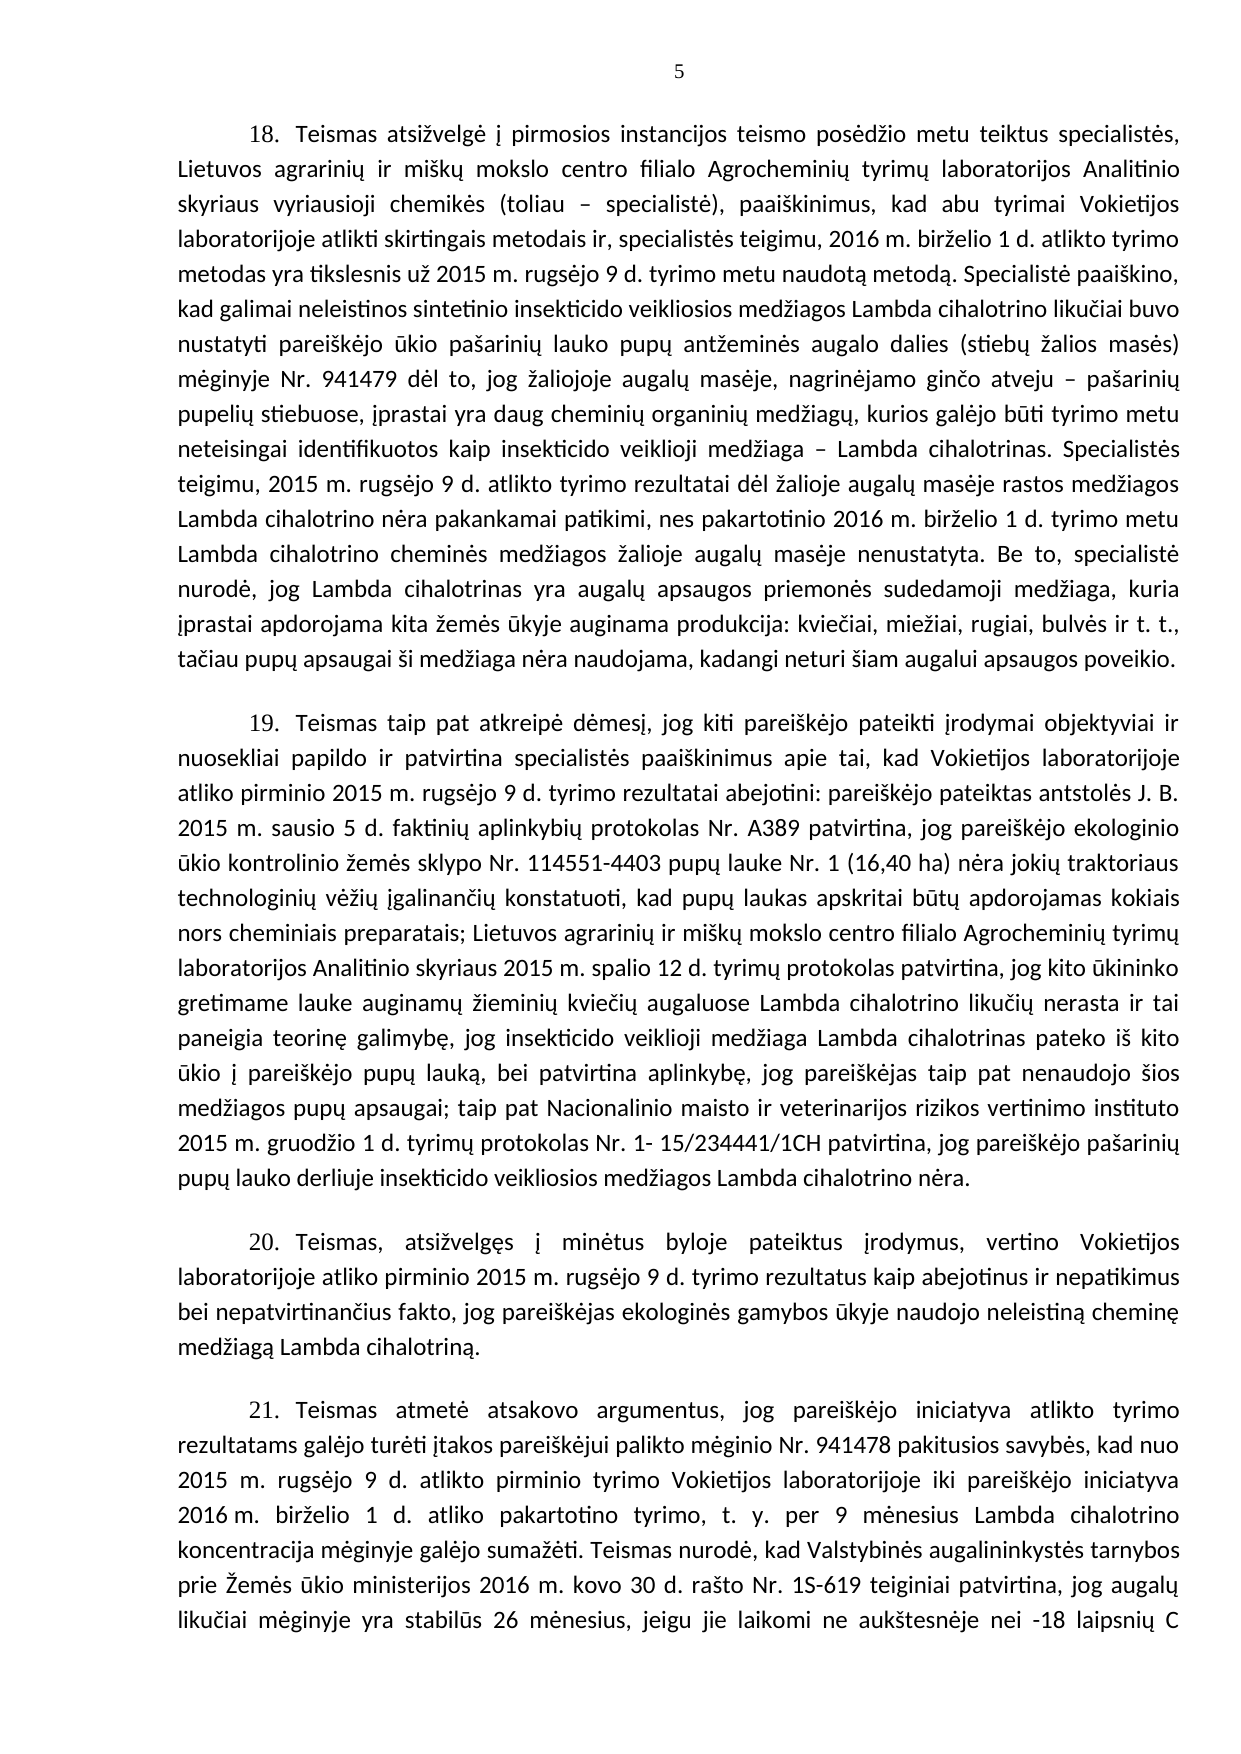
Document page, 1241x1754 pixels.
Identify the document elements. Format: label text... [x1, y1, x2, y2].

text 18. Teismas atsižvelgė į pirmosios instancijos teismo posėdžio metu teiktus specialistės, Lietuvos agrarinių ir miškų mokslo centro filialo Agrocheminių tyrimų laboratorijos Analitinio skyriaus vyriausioji chemikės (toliau – specialistė), paaiškinimus, kad abu tyrimai Vokietijos laboratorijoje atlikti skirtingais metodais ir, specialistės teigimu, 2016 m. birželio 1 d. atlikto tyrimo metodas yra tikslesnis už 2015 m. rugsėjo 9 d. tyrimo metu naudotą metodą. Specialistė paaiškino, kad galimai neleistinos sintetinio insekticido veikliosios medžiagos Lambda cihalotrino likučiai buvo nustatyti pareiškėjo ūkio pašarinių lauko pupų antžeminės augalo dalies (stiebų žalios masės) mėginyje Nr. 941479 dėl to, jog žaliojoje augalų masėje, nagrinėjamo ginčo atveju – pašarinių pupelių stiebuose, įprastai yra daug cheminių organinių medžiagų, kurios galėjo būti tyrimo metu neteisingai identifikuotos kaip insekticido veiklioji medžiaga – Lambda cihalotrinas. Specialistės teigimu, 2015 m. rugsėjo 9 d. atlikto tyrimo rezultatai dėl žalioje augalų masėje rastos medžiagos Lambda cihalotrino nėra pakankamai patikimi, nes pakartotinio 2016 m. birželio 1 d. tyrimo metu Lambda cihalotrino cheminės medžiagos žalioje augalų masėje nenustatyta. Be to, specialistė nurodė, jog Lambda cihalotrinas yra augalų apsaugos priemonės sudedamoji medžiaga, kuria įprastai apdorojama kita žemės ūkyje auginama produkcija: kviečiai, miežiai, rugiai, bulvės ir t. t., tačiau pupų apsaugai ši medžiaga nėra naudojama, kadangi neturi šiam augalui apsaugos poveikio. [177, 118, 1181, 674]
text 20. Teismas, atsižvelgęs į minėtus byloje pateiktus įrodymus, vertino Vokietijos laboratorijoje atliko pirminio 2015 m. rugsėjo 9 d. tyrimo rezultatus kaip abejotinus ir nepatikimus bei nepatvirtinančius fakto, jog pareiškėjas ekologinės gamybos ūkyje naudojo neleistiną cheminę medžiagą Lambda cihalotriną. [177, 1226, 1181, 1361]
text 21. Teismas atmetė atsakovo argumentus, jog pareiškėjo iniciatyva atlikto tyrimo rezultatams galėjo turėti įtakos pareiškėjui palikto mėginio Nr. 941478 pakitusios savybės, kad nuo 2015 m. rugsėjo 9 d. atlikto pirminio tyrimo Vokietijos laboratorijoje iki pareiškėjo iniciatyva 2016 m. birželio 1 d. atliko pakartotino tyrimo, t. y. per 9 mėnesius Lambda cihalotrino koncentracija mėginyje galėjo sumažėti. Teismas nurodė, kad Valstybinės augalininkystės tarnybos prie Žemės ūkio ministerijos 2016 m. kovo 30 d. rašto Nr. 1S-619 teiginiai patvirtina, jog augalų likučiai mėginyje yra stabilūs 26 mėnesius, jeigu jie laikomi ne aukštesnėje nei -18 laipsnių C [177, 1394, 1181, 1635]
text 19. Teismas taip pat atkreipė dėmesį, jog kiti pareiškėjo pateikti įrodymai objektyviai ir nuosekliai papildo ir patvirtina specialistės paaiškinimus apie tai, kad Vokietijos laboratorijoje atliko pirminio 2015 m. rugsėjo 9 d. tyrimo rezultatai abejotini: pareiškėjo pateiktas antstolės J. B. 2015 m. sausio 5 d. faktinių aplinkybių protokolas Nr. A389 patvirtina, jog pareiškėjo ekologinio ūkio kontrolinio žemės sklypo Nr. 114551-4403 pupų lauke Nr. 1 (16,40 ha) nėra jokių traktoriaus technologinių vėžių įgalinančių konstatuoti, kad pupų laukas apskritai būtų apdorojamas kokiais nors cheminiais preparatais; Lietuvos agrarinių ir miškų mokslo centro filialo Agrocheminių tyrimų laboratorijos Analitinio skyriaus 2015 m. spalio 12 d. tyrimų protokolas patvirtina, jog kito ūkininko gretimame lauke auginamų žieminių kviečių augaluose Lambda cihalotrino likučių nerasta ir tai paneigia teorinę galimybę, jog insekticido veiklioji medžiaga Lambda cihalotrinas pateko iš kito ūkio į pareiškėjo pupų lauką, bei patvirtina aplinkybę, jog pareiškėjas taip pat nenaudojo šios medžiagos pupų apsaugai; taip pat Nacionalinio maisto ir veterinarijos rizikos vertinimo instituto 2015 m. gruodžio 1 d. tyrimų protokolas Nr. 1- 15/234441/1CH patvirtina, jog pareiškėjo pašarinių pupų lauko derliuje insekticido veikliosios medžiagos Lambda cihalotrino nėra. [177, 707, 1181, 1192]
